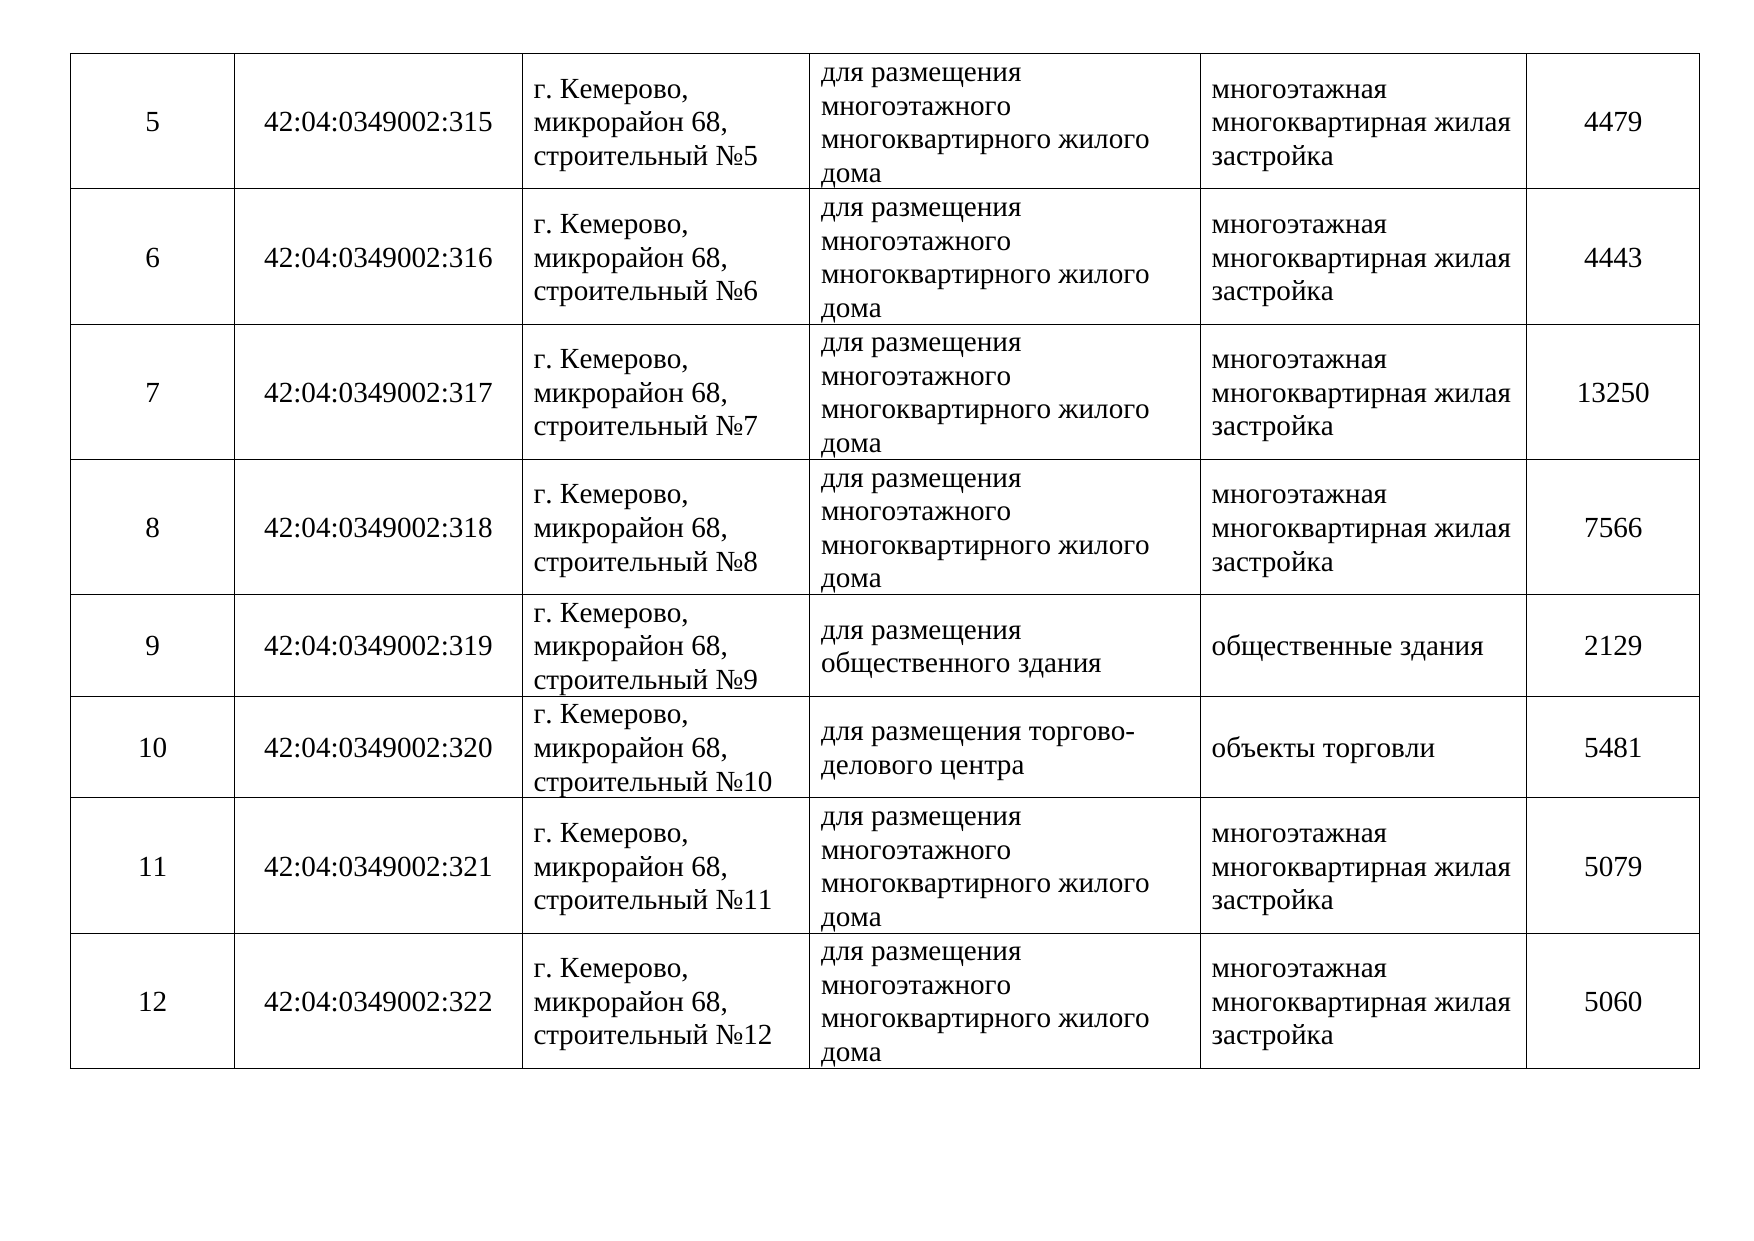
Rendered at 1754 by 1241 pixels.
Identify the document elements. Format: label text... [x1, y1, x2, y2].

table_cell 10 [71, 697, 234, 797]
table_cell 7566 [1527, 460, 1699, 594]
table_cell для размещения многоэтажного многоквартирного жилого дома [810, 325, 1200, 459]
table_cell 5 [71, 54, 234, 188]
table_cell объекты торговли [1201, 697, 1526, 797]
table_cell 7 [71, 325, 234, 459]
table_cell 5060 [1527, 934, 1699, 1068]
table_cell г. Кемерово, микрорайон 68, строительный №7 [523, 325, 809, 459]
table_cell 8 [71, 460, 234, 594]
table_cell 42:04:0349002:321 [235, 798, 522, 932]
table_cell 42:04:0349002:316 [235, 189, 522, 323]
table_cell 5079 [1527, 798, 1699, 932]
table_cell 13250 [1527, 325, 1699, 459]
table_cell 4443 [1527, 189, 1699, 323]
table_cell общественные здания [1201, 595, 1526, 696]
table_cell 42:04:0349002:320 [235, 697, 522, 797]
table_cell для размещения многоэтажного многоквартирного жилого дома [810, 460, 1200, 594]
table_cell для размещения многоэтажного многоквартирного жилого дома [810, 934, 1200, 1068]
table_cell многоэтажная многоквартирная жилая застройка [1201, 189, 1526, 323]
table_cell 42:04:0349002:315 [235, 54, 522, 188]
table_cell 42:04:0349002:318 [235, 460, 522, 594]
table_cell для размещения многоэтажного многоквартирного жилого дома [810, 798, 1200, 932]
table_cell 42:04:0349002:317 [235, 325, 522, 459]
table_cell 12 [71, 934, 234, 1068]
table_cell г. Кемерово, микрорайон 68, строительный №10 [523, 697, 809, 797]
table_cell многоэтажная многоквартирная жилая застройка [1201, 54, 1526, 188]
table_cell 5481 [1527, 697, 1699, 797]
table_cell г. Кемерово, микрорайон 68, строительный №11 [523, 798, 809, 932]
table_cell г. Кемерово, микрорайон 68, строительный №9 [523, 595, 809, 696]
table_cell г. Кемерово, микрорайон 68, строительный №6 [523, 189, 809, 323]
table_cell 2129 [1527, 595, 1699, 696]
table_cell многоэтажная многоквартирная жилая застройка [1201, 325, 1526, 459]
table_cell 11 [71, 798, 234, 932]
table_cell 42:04:0349002:322 [235, 934, 522, 1068]
table_cell г. Кемерово, микрорайон 68, строительный №5 [523, 54, 809, 188]
table_cell для размещения торгово-делового центра [810, 697, 1200, 797]
table_cell 42:04:0349002:319 [235, 595, 522, 696]
table_cell 4479 [1527, 54, 1699, 188]
table_cell г. Кемерово, микрорайон 68, строительный №8 [523, 460, 809, 594]
table_cell многоэтажная многоквартирная жилая застройка [1201, 934, 1526, 1068]
table_cell для размещения многоэтажного многоквартирного жилого дома [810, 189, 1200, 323]
table_cell 6 [71, 189, 234, 323]
table_cell для размещения общественного здания [810, 595, 1200, 696]
table_cell многоэтажная многоквартирная жилая застройка [1201, 460, 1526, 594]
table_cell для размещения многоэтажного многоквартирного жилого дома [810, 54, 1200, 188]
table_cell многоэтажная многоквартирная жилая застройка [1201, 798, 1526, 932]
table_cell 9 [71, 595, 234, 696]
table_cell г. Кемерово, микрорайон 68, строительный №12 [523, 934, 809, 1068]
